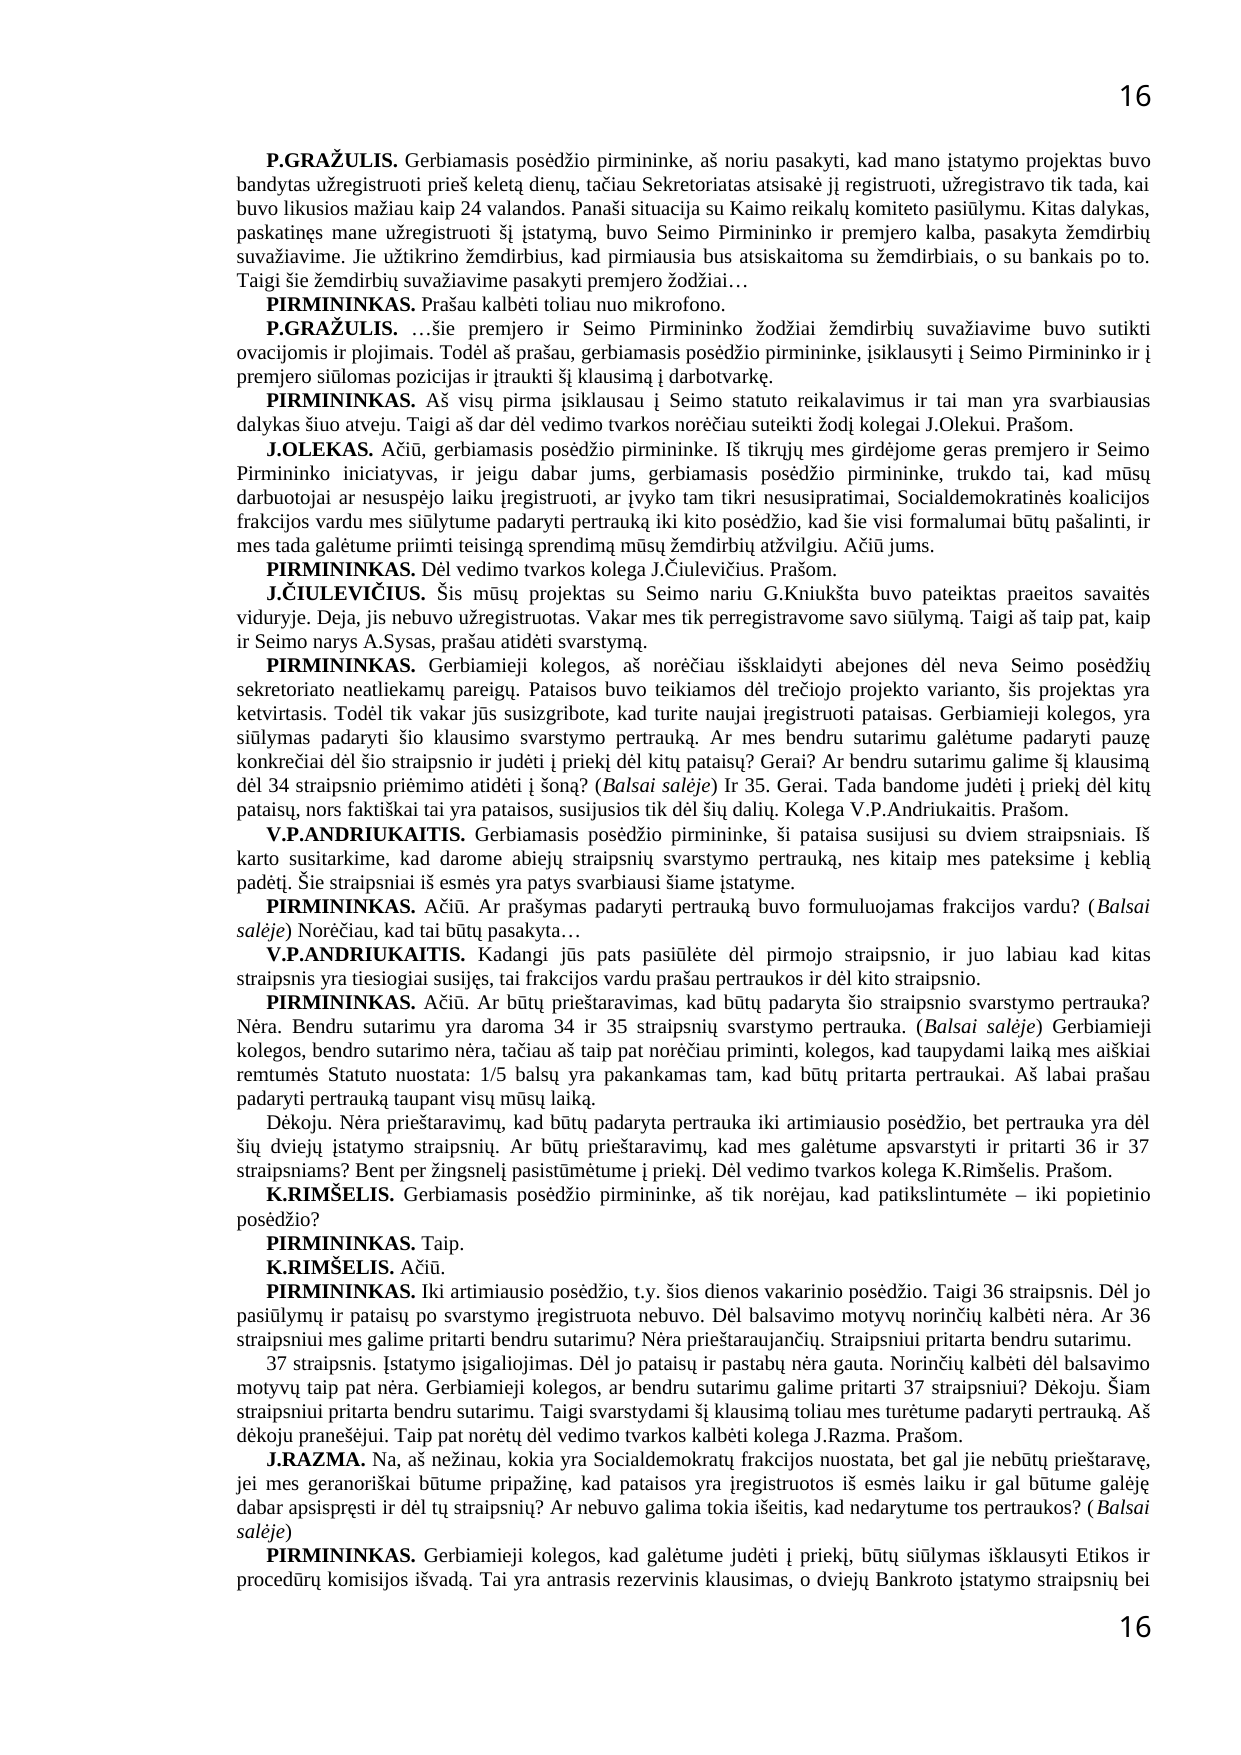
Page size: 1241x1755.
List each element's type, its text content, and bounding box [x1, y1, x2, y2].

text PIRMININKAS. Aš visų pirma įsiklausau į Seimo statuto reikalavimus ir tai man yra svarbiausias dalykas šiuo atveju. Taigi aš dar dėl vedimo tvarkos norėčiau suteikti žodį kolegai J.Olekui. Prašom. [236, 388, 1152, 436]
text J.ČIULEVIČIUS. Šis mūsų projektas su Seimo nariu G.Kniukšta buvo pateiktas praeitos savaitės viduryje. Deja, jis nebuvo užregistruotas. Vakar mes tik perregistravome savo siūlymą. Taigi aš taip pat, kaip ir Seimo narys A.Sysas, prašau atidėti svarstymą. [236, 581, 1152, 653]
text V.P.ANDRIUKAITIS. Gerbiamasis posėdžio pirmininke, ši pataisa susijusi su dviem straipsniais. Iš karto susitarkime, kad darome abiejų straipsnių svarstymo pertrauką, nes kitaip mes pateksime į keblią padėtį. Šie straipsniai iš esmės yra patys svarbiausi šiame įstatyme. [236, 821, 1152, 894]
text PIRMININKAS. Iki artimiausio posėdžio, t.y. šios dienos vakarinio posėdžio. Taigi 36 straipsnis. Dėl jo pasiūlymų ir pataisų po svarstymo įregistruota nebuvo. Dėl balsavimo motyvų norinčių kalbėti nėra. Ar 36 straipsniui mes galime pritarti bendru sutarimu? Nėra prieštaraujančių. Straipsniui pritarta bendru sutarimu. [236, 1279, 1152, 1351]
text PIRMININKAS. Taip. [236, 1231, 1152, 1254]
text V.P.ANDRIUKAITIS. Kadangi jūs pats pasiūlėte dėl pirmojo straipsnio, ir juo labiau kad kitas straipsnis yra tiesiogiai susijęs, tai frakcijos vardu prašau pertraukos ir dėl kito straipsnio. [236, 942, 1152, 990]
text PIRMININKAS. Ačiū. Ar prašymas padaryti pertrauką buvo formuluojamas frakcijos vardu? (Balsai salėje) Norėčiau, kad tai būtų pasakyta… [236, 894, 1152, 942]
text J.RAZMA. Na, aš nežinau, kokia yra Socialdemokratų frakcijos nuostata, bet gal jie nebūtų prieštaravę, jei mes geranoriškai būtume pripažinę, kad pataisos yra įregistruotos iš esmės laiku ir gal būtume galėję dabar apsispręsti ir dėl tų straipsnių? Ar nebuvo galima tokia išeitis, kad nedarytume tos pertraukos? (Balsai salėje) [236, 1447, 1152, 1543]
text PIRMININKAS. Prašau kalbėti toliau nuo mikrofono. [236, 292, 1152, 316]
text PIRMININKAS. Gerbiamieji kolegos, kad galėtume judėti į priekį, būtų siūlymas išklausyti Etikos ir procedūrų komisijos išvadą. Tai yra antrasis rezervinis klausimas, o dviejų Bankroto įstatymo straipsnių bei [236, 1543, 1152, 1591]
text Dėkoju. Nėra prieštaravimų, kad būtų padaryta pertrauka iki artimiausio posėdžio, bet pertrauka yra dėl šių dviejų įstatymo straipsnių. Ar būtų prieštaravimų, kad mes galėtume apsvarstyti ir pritarti 36 ir 37 straipsniams? Bent per žingsnelį pasistūmėtume į priekį. Dėl vedimo tvarkos kolega K.Rimšelis. Prašom. [236, 1110, 1152, 1182]
text 37 straipsnis. Įstatymo įsigaliojimas. Dėl jo pataisų ir pastabų nėra gauta. Norinčių kalbėti dėl balsavimo motyvų taip pat nėra. Gerbiamieji kolegos, ar bendru sutarimu galime pritarti 37 straipsniui? Dėkoju. Šiam straipsniui pritarta bendru sutarimu. Taigi svarstydami šį klausimą toliau mes turėtume padaryti pertrauką. Aš dėkoju pranešėjui. Taip pat norėtų dėl vedimo tvarkos kalbėti kolega J.Razma. Prašom. [236, 1351, 1152, 1447]
text PIRMININKAS. Gerbiamieji kolegos, aš norėčiau išsklaidyti abejones dėl neva Seimo posėdžių sekretoriato neatliekamų pareigų. Pataisos buvo teikiamos dėl trečiojo projekto varianto, šis projektas yra ketvirtasis. Todėl tik vakar jūs susizgribote, kad turite naujai įregistruoti pataisas. Gerbiamieji kolegos, yra siūlymas padaryti šio klausimo svarstymo pertrauką. Ar mes bendru sutarimu galėtume padaryti pauzę konkrečiai dėl šio straipsnio ir judėti į priekį dėl kitų pataisų? Gerai? Ar bendru sutarimu galime šį klausimą dėl 34 straipsnio priėmimo atidėti į šoną? (Balsai salėje) Ir 35. Gerai. Tada bandome judėti į priekį dėl kitų pataisų, nors faktiškai tai yra pataisos, susijusios tik dėl šių dalių. Kolega V.P.Andriukaitis. Prašom. [236, 653, 1152, 821]
text PIRMININKAS. Ačiū. Ar būtų prieštaravimas, kad būtų padaryta šio straipsnio svarstymo pertrauka? Nėra. Bendru sutarimu yra daroma 34 ir 35 straipsnių svarstymo pertrauka. (Balsai salėje) Gerbiamieji kolegos, bendro sutarimo nėra, tačiau aš taip pat norėčiau priminti, kolegos, kad taupydami laiką mes aiškiai remtumės Statuto nuostata: 1/5 balsų yra pakankamas tam, kad būtų pritarta pertraukai. Aš labai prašau padaryti pertrauką taupant visų mūsų laiką. [236, 990, 1152, 1110]
text PIRMININKAS. Dėl vedimo tvarkos kolega J.Čiulevičius. Prašom. [236, 557, 1152, 581]
text K.RIMŠELIS. Ačiū. [236, 1254, 1152, 1279]
text K.RIMŠELIS. Gerbiamasis posėdžio pirmininke, aš tik norėjau, kad patikslintumėte – iki popietinio posėdžio? [236, 1182, 1152, 1231]
text J.OLEKAS. Ačiū, gerbiamasis posėdžio pirmininke. Iš tikrųjų mes girdėjome geras premjero ir Seimo Pirmininko iniciatyvas, ir jeigu dabar jums, gerbiamasis posėdžio pirmininke, trukdo tai, kad mūsų darbuotojai ar nesuspėjo laiku įregistruoti, ar įvyko tam tikri nesusipratimai, Socialdemokratinės koalicijos frakcijos vardu mes siūlytume padaryti pertrauką iki kito posėdžio, kad šie visi formalumai būtų pašalinti, ir mes tada galėtume priimti teisingą sprendimą mūsų žemdirbių atžvilgiu. Ačiū jums. [236, 436, 1152, 557]
text P.GRAŽULIS. Gerbiamasis posėdžio pirmininke, aš noriu pasakyti, kad mano įstatymo projektas buvo bandytas užregistruoti prieš keletą dienų, tačiau Sekretoriatas atsisakė jį registruoti, užregistravo tik tada, kai buvo likusios mažiau kaip 24 valandos. Panaši situacija su Kaimo reikalų komiteto pasiūlymu. Kitas dalykas, paskatinęs mane užregistruoti šį įstatymą, buvo Seimo Pirmininko ir premjero kalba, pasakyta žemdirbių suvažiavime. Jie užtikrino žemdirbius, kad pirmiausia bus atsiskaitoma su žemdirbiais, o su bankais po to. Taigi šie žemdirbių suvažiavime pasakyti premjero žodžiai… [236, 148, 1152, 292]
text P.GRAŽULIS. …šie premjero ir Seimo Pirmininko žodžiai žemdirbių suvažiavime buvo sutikti ovacijomis ir plojimais. Todėl aš prašau, gerbiamasis posėdžio pirmininke, įsiklausyti į Seimo Pirmininko ir į premjero siūlomas pozicijas ir įtraukti šį klausimą į darbotvarkę. [236, 316, 1152, 388]
